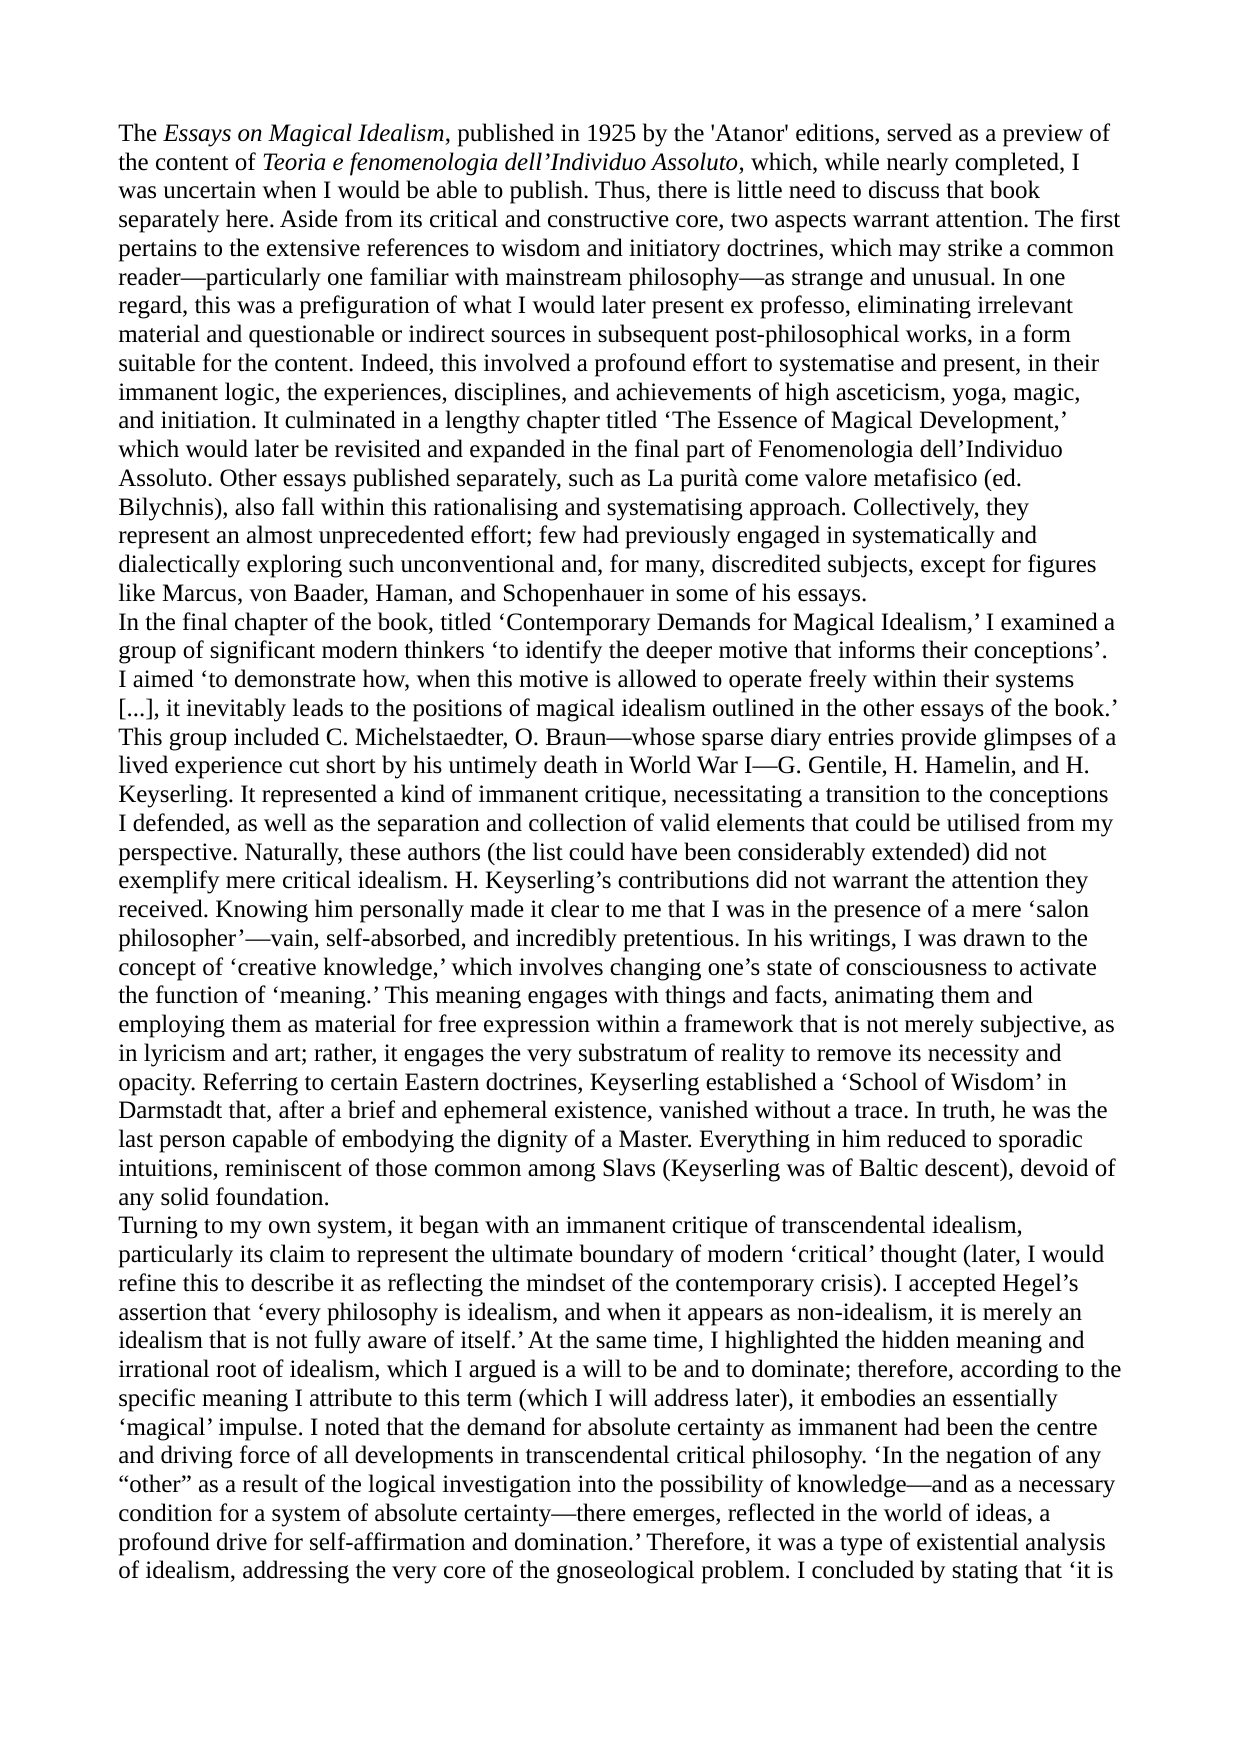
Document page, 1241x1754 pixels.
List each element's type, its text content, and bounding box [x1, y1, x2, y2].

text The Essays on Magical Idealism, published in 1925 by the 'Atanor' editions, served as a preview of the content of Teoria e fenomenologia dell’Individuo Assoluto, which, while nearly completed, I was uncertain when I would be able to publish. Thus, there is little need to discuss that book separately here. Aside from its critical and constructive core, two aspects warrant attention. The first pertains to the extensive references to wisdom and initiatory doctrines, which may strike a common reader—particularly one familiar with mainstream philosophy—as strange and unusual. In one regard, this was a prefiguration of what I would later present ex professo, eliminating irrelevant material and questionable or indirect sources in subsequent post-philosophical works, in a form suitable for the content. Indeed, this involved a profound effort to systematise and present, in their immanent logic, the experiences, disciplines, and achievements of high asceticism, yoga, magic, and initiation. It culminated in a lengthy chapter titled ‘The Essence of Magical Development,’ which would later be revisited and expanded in the final part of Fenomenologia dell’Individuo Assoluto. Other essays published separately, such as La purità come valore metafisico (ed. Bilychnis), also fall within this rationalising and systematising approach. Collectively, they represent an almost unprecedented effort; few had previously engaged in systematically and dialectically exploring such unconventional and, for many, discredited subjects, except for figures like Marcus, von Baader, Haman, and Schopenhauer in some of his essays. [118, 118, 1122, 607]
text In the final chapter of the book, titled ‘Contemporary Demands for Magical Idealism,’ I examined a group of significant modern thinkers ‘to identify the deeper motive that informs their conceptions’. I aimed ‘to demonstrate how, when this motive is allowed to operate freely within their systems [...], it inevitably leads to the positions of magical idealism outlined in the other essays of the book.’ This group included C. Michelstaedter, O. Braun—whose sparse diary entries provide glimpses of a lived experience cut short by his untimely death in World War I—G. Gentile, H. Hamelin, and H. Keyserling. It represented a kind of immanent critique, necessitating a transition to the conceptions I defended, as well as the separation and collection of valid elements that could be utilised from my perspective. Naturally, these authors (the list could have been considerably extended) did not exemplify mere critical idealism. H. Keyserling’s contributions did not warrant the attention they received. Knowing him personally made it clear to me that I was in the presence of a mere ‘salon philosopher’—vain, self-absorbed, and incredibly pretentious. In his writings, I was drawn to the concept of ‘creative knowledge,’ which involves changing one’s state of consciousness to activate the function of ‘meaning.’ This meaning engages with things and facts, animating them and employing them as material for free expression within a framework that is not merely subjective, as in lyricism and art; rather, it engages the very substratum of reality to remove its necessity and opacity. Referring to certain Eastern doctrines, Keyserling established a ‘School of Wisdom’ in Darmstadt that, after a brief and ephemeral existence, vanished without a trace. In truth, he was the last person capable of embodying the dignity of a Master. Everything in him reduced to sporadic intuitions, reminiscent of those common among Slavs (Keyserling was of Baltic descent), devoid of any solid foundation. [118, 607, 1122, 1211]
text Turning to my own system, it began with an immanent critique of transcendental idealism, particularly its claim to represent the ultimate boundary of modern ‘critical’ thought (later, I would refine this to describe it as reflecting the mindset of the contemporary crisis). I accepted Hegel’s assertion that ‘every philosophy is idealism, and when it appears as non-idealism, it is merely an idealism that is not fully aware of itself.’ At the same time, I highlighted the hidden meaning and irrational root of idealism, which I argued is a will to be and to dominate; therefore, according to the specific meaning I attribute to this term (which I will address later), it embodies an essentially ‘magical’ impulse. I noted that the demand for absolute certainty as immanent had been the centre and driving force of all developments in transcendental critical philosophy. ‘In the negation of any “other” as a result of the logical investigation into the possibility of knowledge—and as a necessary condition for a system of absolute certainty—there emerges, reflected in the world of ideas, a profound drive for self-affirmation and domination.’ Therefore, it was a type of existential analysis of idealism, addressing the very core of the gnoseological problem. I concluded by stating that ‘it is [118, 1211, 1122, 1584]
